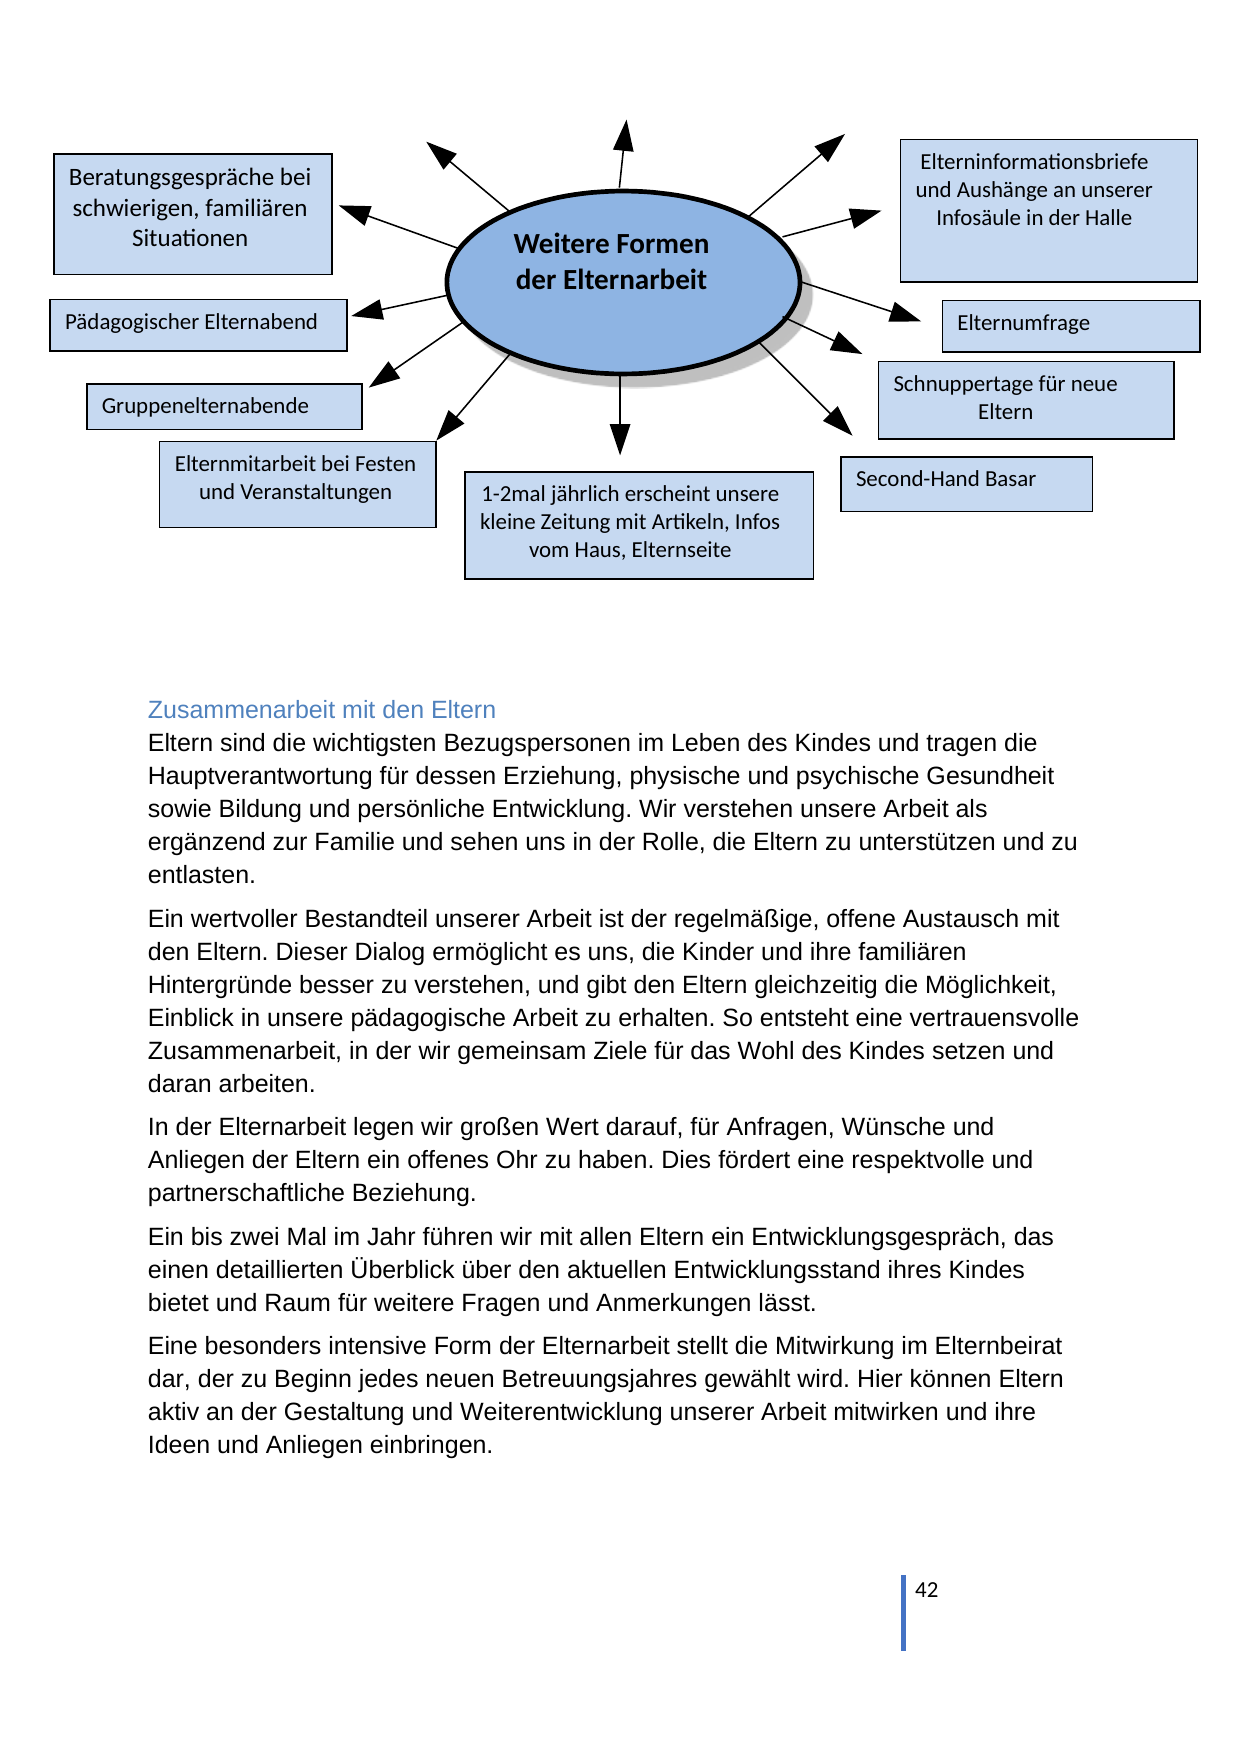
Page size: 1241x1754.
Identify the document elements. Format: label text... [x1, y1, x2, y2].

text Ein bis zwei Mal im Jahr führen wir mit allen Eltern ein Entwicklungsgespräch, das einen detaillierten Überblick über den aktuellen Entwicklungsstand ihres Kindes bietet und Raum für weitere Fragen und Anmerkungen lässt. [148, 1222, 1093, 1316]
text In der Elternarbeit legen wir großen Wert darauf, für Anfragen, Wünsche und Anliegen der Eltern ein offenes Ohr zu haben. Dies fördert eine respektvolle und partnerschaftliche Beziehung. [148, 1112, 1093, 1207]
text Eltern sind die wichtigsten Bezugspersonen im Leben des Kindes und tragen die Hauptverantwortung für dessen Erziehung, physische und psychische Gesundheit sowie Bildung und persönliche Entwicklung. Wir verstehen unsere Arbeit als ergänzend zur Familie und sehen uns in der Rolle, die Eltern zu unterstützen und zu entlasten. [148, 728, 1093, 889]
text Eine besonders intensive Form der Elternarbeit stellt die Mitwirkung im Elternbeirat dar, der zu Beginn jedes neuen Betreuungsjahres gewählt wird. Hier können Eltern aktiv an der Gestaltung und Weiterentwicklung unserer Arbeit mitwirken und ihre Ideen und Anliegen einbringen. [148, 1331, 1093, 1459]
subtitle Zusammenarbeit mit den Eltern [148, 695, 1093, 724]
text Ein wertvoller Bestandteil unserer Arbeit ist der regelmäßige, offene Austausch mit den Eltern. Dieser Dialog ermöglicht es uns, die Kinder und ihre familiären Hintergründe besser zu verstehen, und gibt den Eltern gleichzeitig die Möglichkeit, Einblick in unsere pädagogische Arbeit zu erhalten. So entsteht eine vertrauensvolle Zusammenarbeit, in der wir gemeinsam Ziele für das Wohl des Kindes setzen und daran arbeiten. [148, 904, 1093, 1097]
